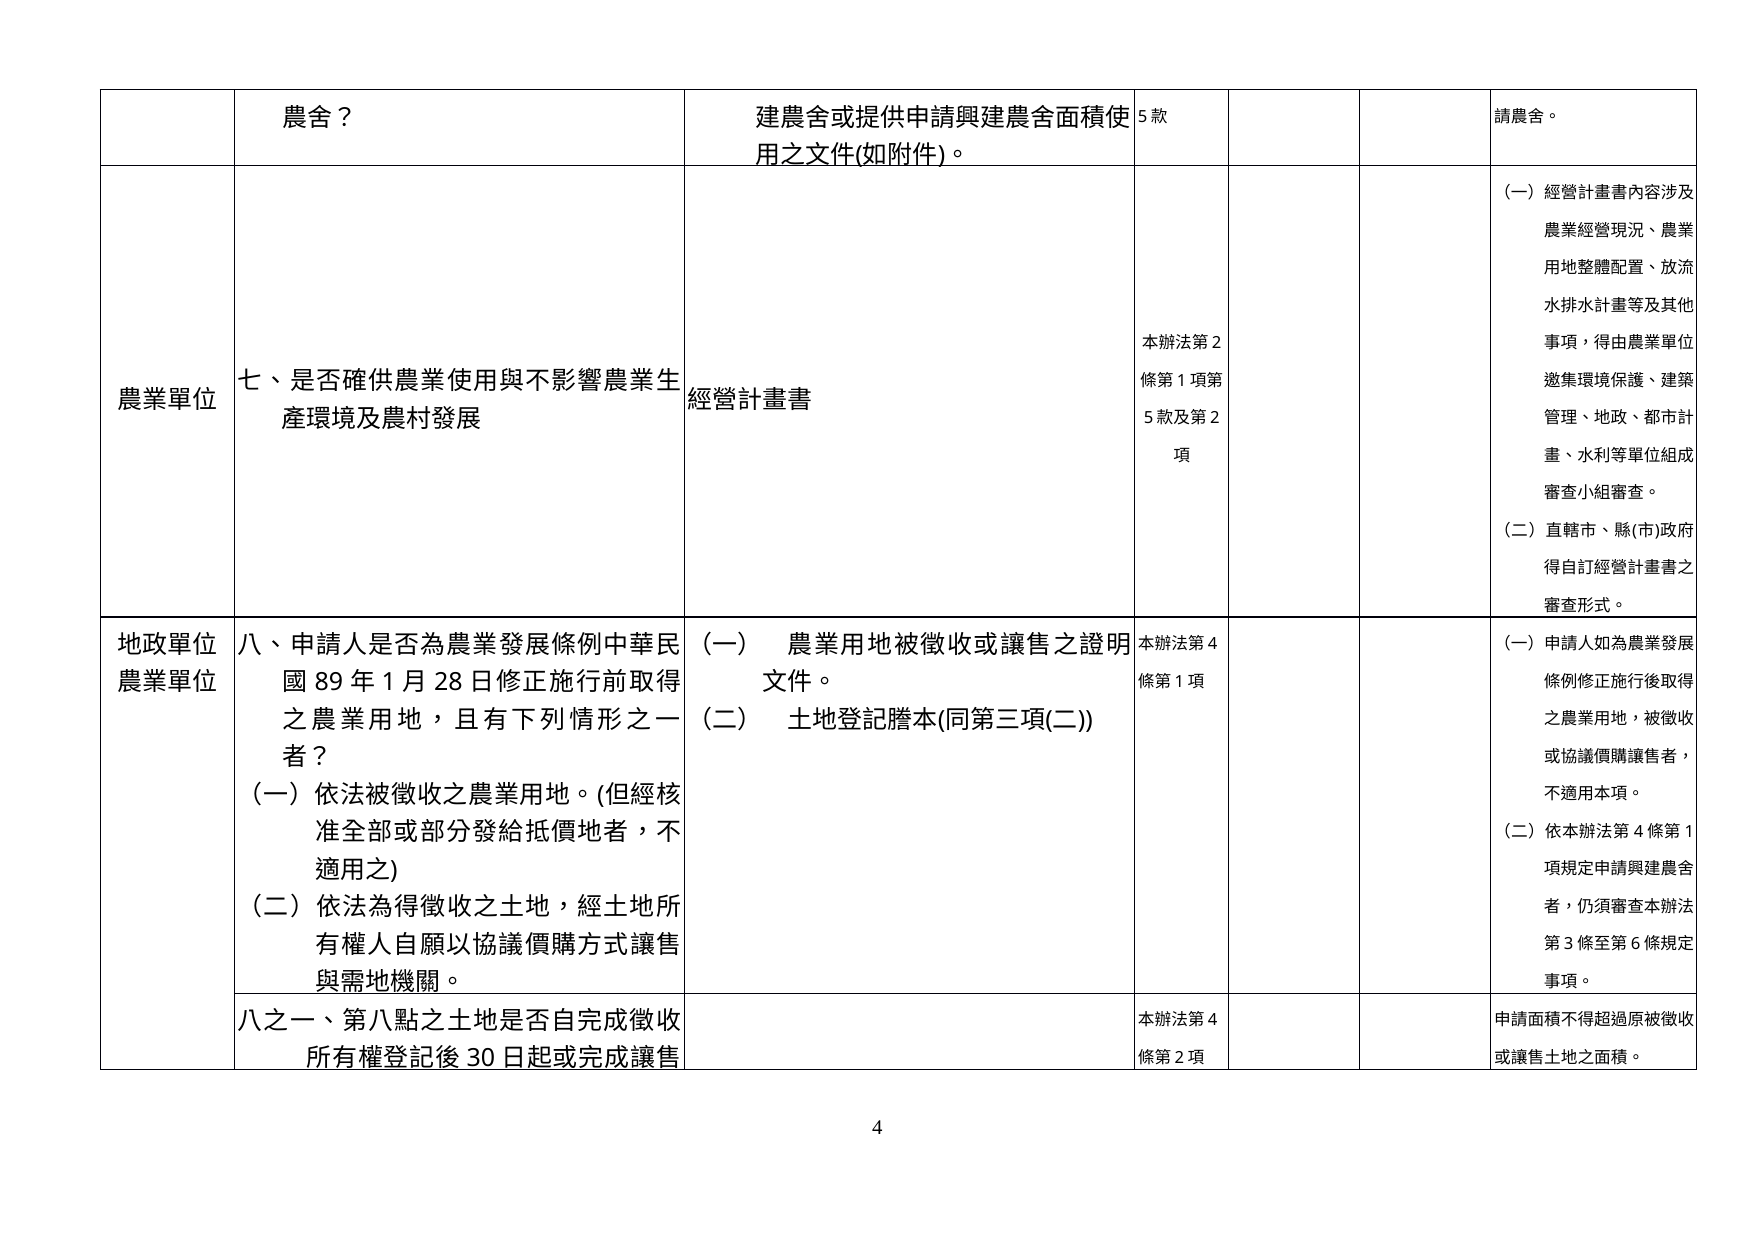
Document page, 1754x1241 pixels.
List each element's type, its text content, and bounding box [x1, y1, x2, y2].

table_cell [1360, 994, 1490, 1068]
table_cell （一）申請人如為農業發展條例修正施行後取得之農業用地，被徵收或協議價購讓售者，不適用本項。 （二）依本辦法第4條第1項規定申請興建農舍者，仍須審查本辦法第3條至第6條規定事項。 [1491, 618, 1696, 992]
table_cell 本辦法第4條第1項 [1135, 618, 1228, 992]
table_cell 經營計畫書 [685, 166, 1134, 616]
table_cell 5款 [1135, 90, 1228, 165]
table_cell 農業用地被徵收或讓售之證明文件。 土地登記謄本(同第三項(二)) [685, 618, 1134, 992]
table_cell [685, 994, 1134, 1068]
table_cell 本辦法第2條第1項第5款及第2項 [1135, 166, 1228, 616]
table_cell 七、是否確供農業使用與不影響農業生產環境及農村發展 [235, 166, 684, 616]
table_cell [1229, 994, 1359, 1068]
table_cell 八、申請人是否為農業發展條例中華民國89年1月28日修正施行前取得之農業用地，且有下列情形之一者？ （一）依法被徵收之農業用地。(但經核准全部或部分發給抵價地者，不適用之) （二）依法為得徵收之土地，經土地所有權人自願以協議價購方式讓售與需地機關。 [235, 618, 684, 992]
table_cell [1360, 90, 1490, 165]
table_cell [101, 90, 234, 165]
table_cell [1229, 90, 1359, 165]
table_cell [1360, 166, 1490, 616]
table_cell 請農舍。 [1491, 90, 1696, 165]
table_cell 建農舍或提供申請興建農舍面積使用之文件(如附件)。 [685, 90, 1134, 165]
table_cell 本辦法第4條第2項 [1135, 994, 1228, 1068]
table_cell 農舍？ [235, 90, 684, 165]
table_cell 八之一、第八點之土地是否自完成徵收所有權登記後30日起或完成讓售 [235, 994, 684, 1068]
table_cell （一）經營計畫書內容涉及農業經營現況、農業用地整體配置、放流水排水計畫等及其他事項，得由農業單位邀集環境保護、建築管理、地政、都市計畫、水利等單位組成審查小組審查。 （二）直轄市、縣(市)政府得自訂經營計畫書之審查形式。 [1491, 166, 1696, 616]
table_cell [1229, 166, 1359, 616]
table_cell [1360, 618, 1490, 992]
table_cell 地政單位 農業單位 [101, 618, 234, 1068]
table_cell [1229, 618, 1359, 992]
table_cell 申請面積不得超過原被徵收或讓售土地之面積。 [1491, 994, 1696, 1068]
table_cell 農業單位 [101, 166, 234, 616]
